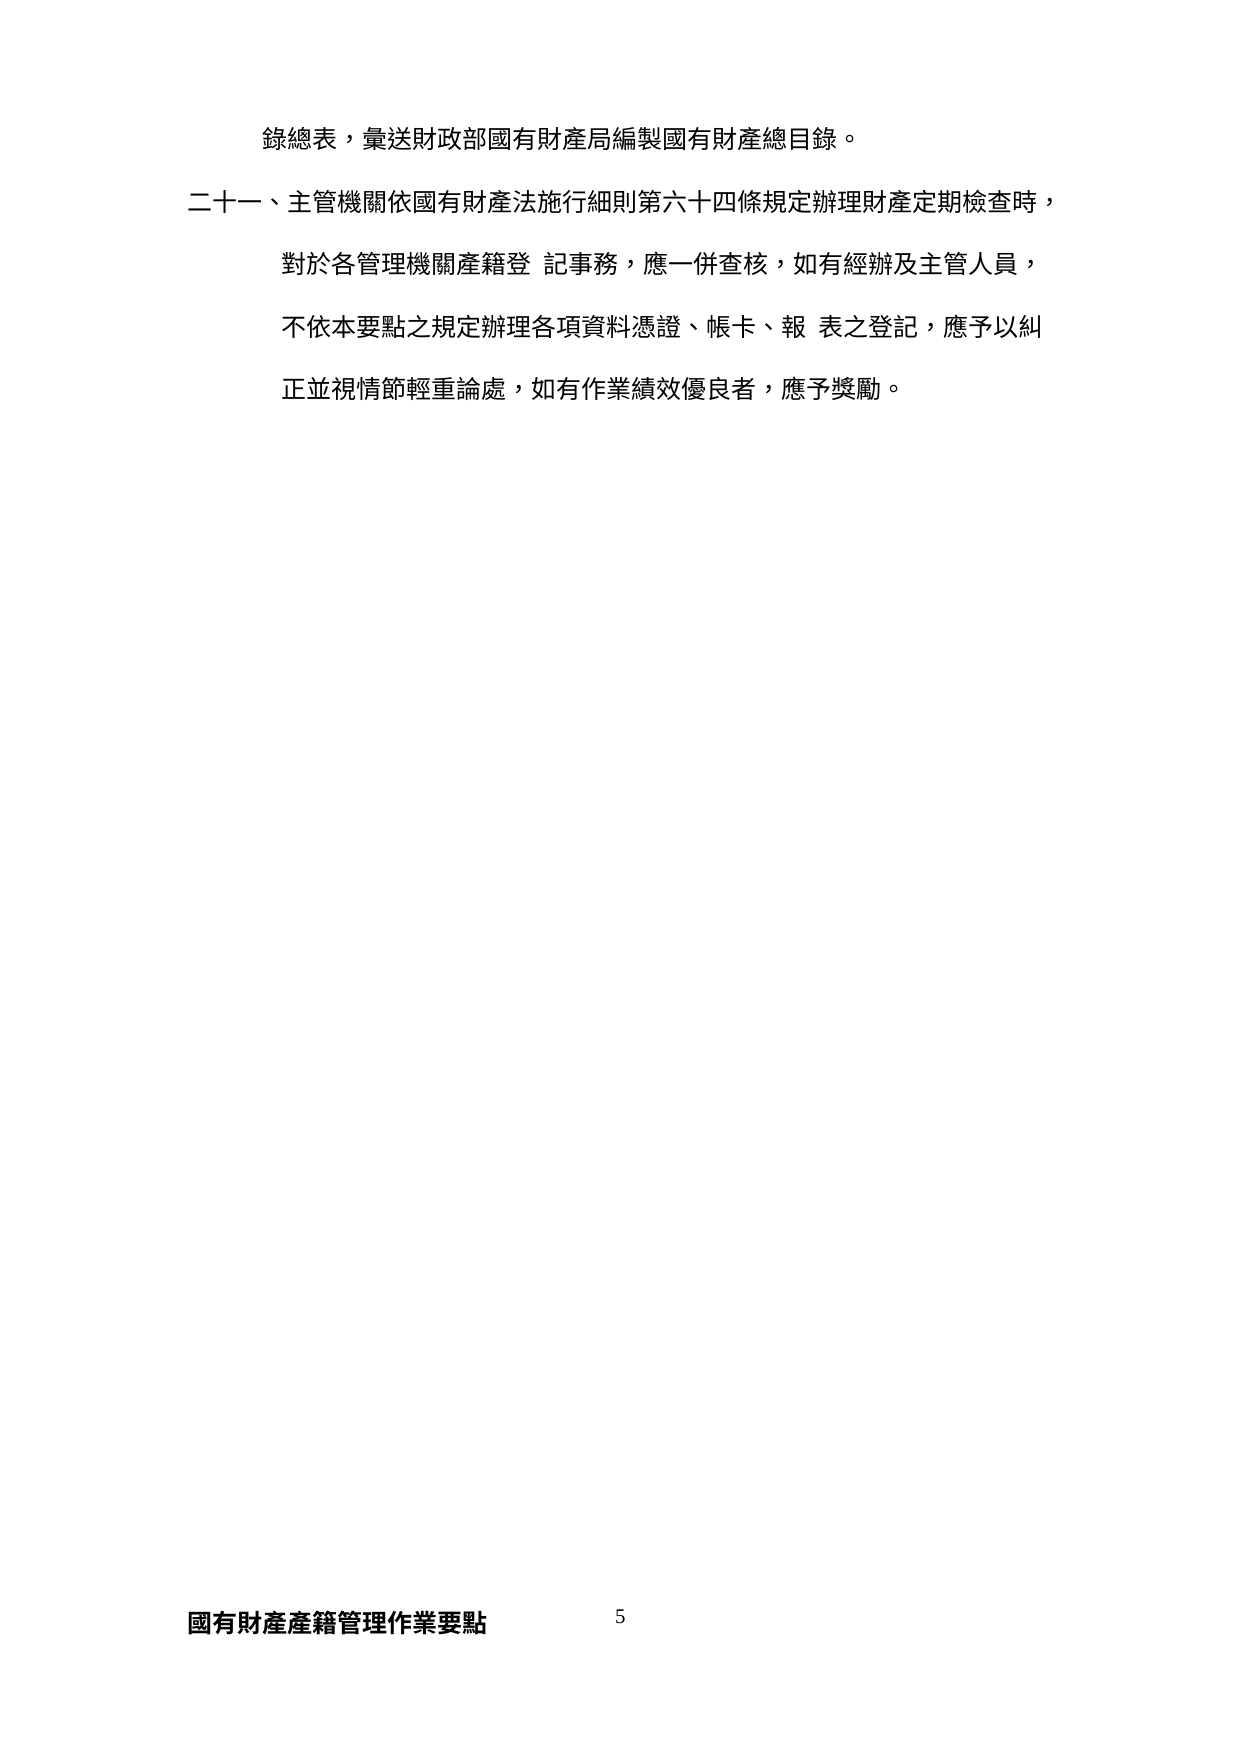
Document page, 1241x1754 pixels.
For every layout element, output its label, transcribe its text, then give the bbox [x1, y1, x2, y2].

text 二十一、主管機關依國有財產法施行細則第六十四條規定辦理財產定期檢查時，對於各管理機關產籍登 記事務，應一併查核，如有經辦及主管人員，不依本要點之規定辦理各項資料憑證、帳卡、報 表之登記，應予以糾正並視情節輕重論處，如有作業績效優良者，應予獎勵。 [187, 159, 1053, 409]
text 錄總表，彙送財政部國有財產局編製國有財產總目錄。 [187, 96, 1053, 159]
